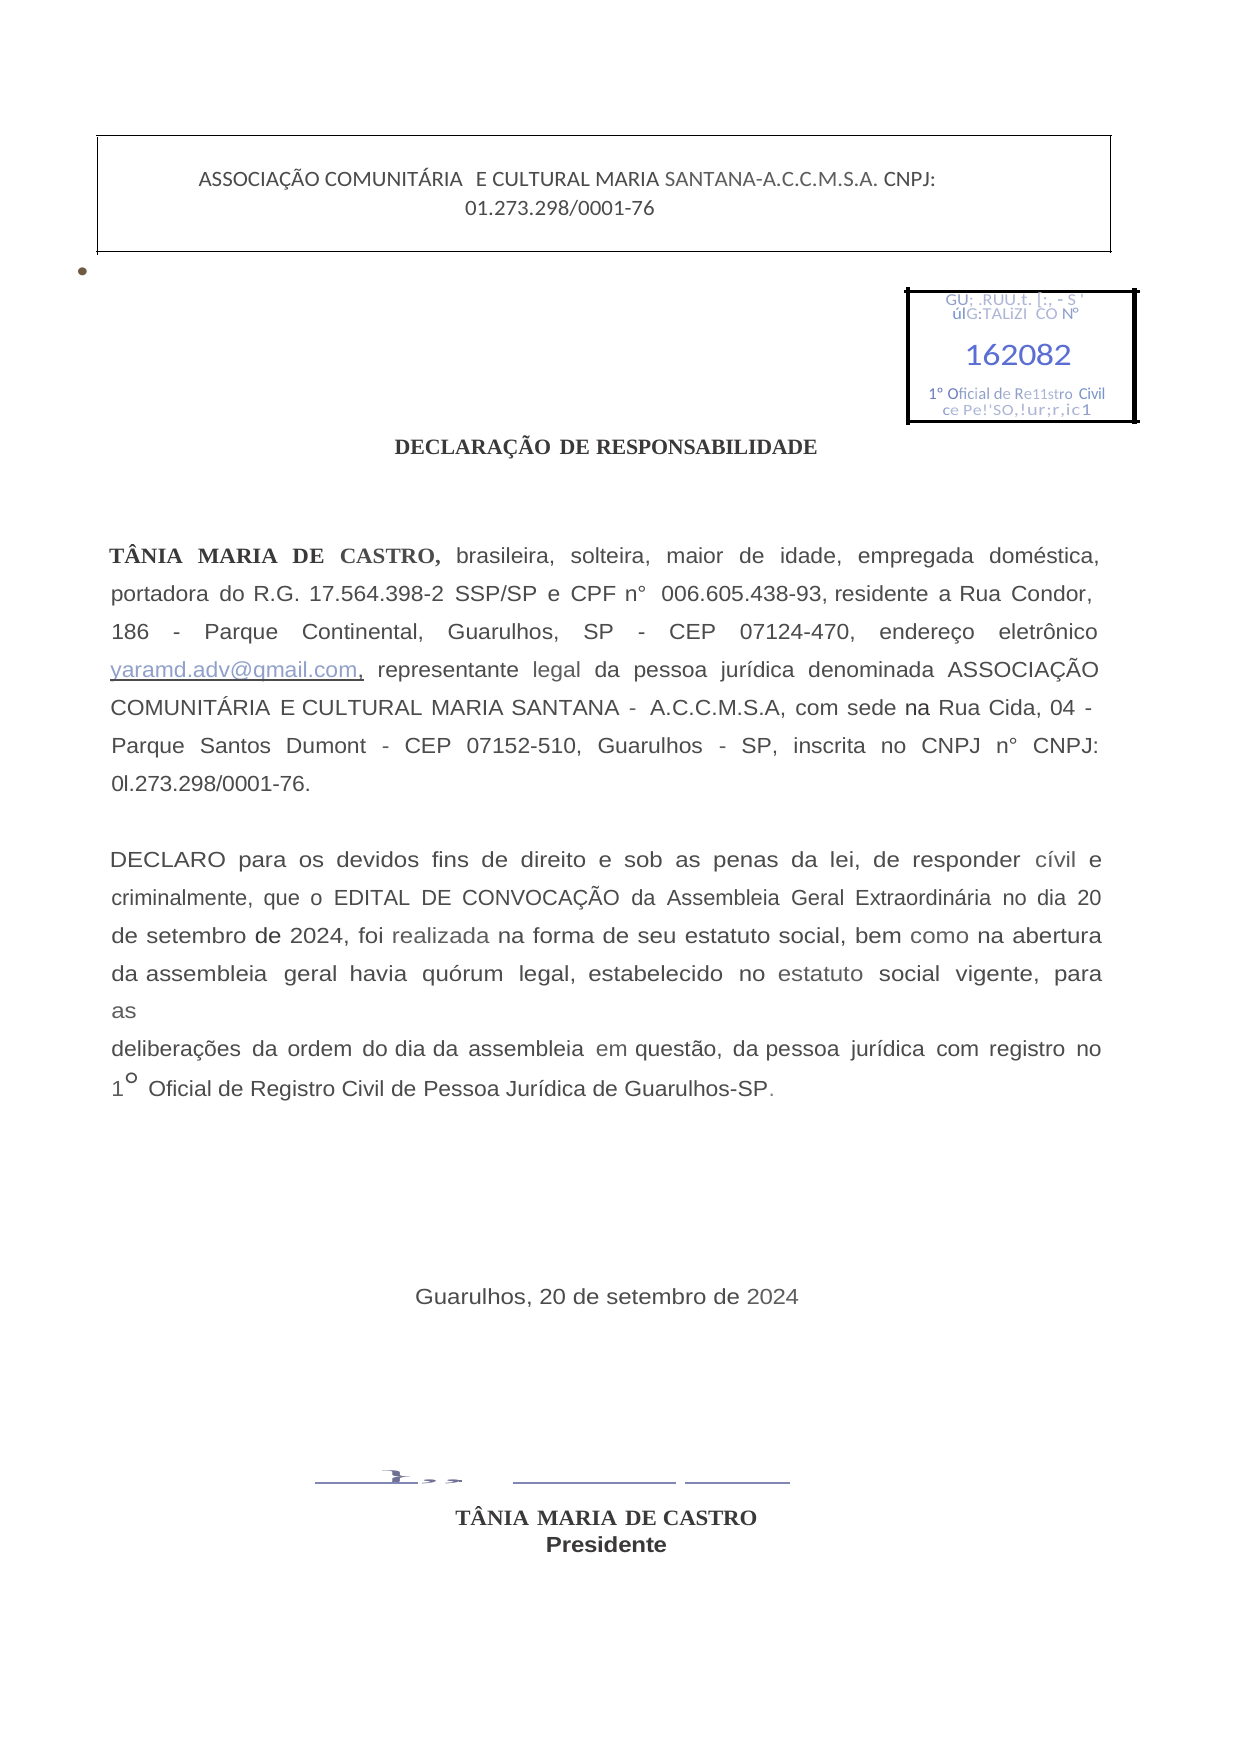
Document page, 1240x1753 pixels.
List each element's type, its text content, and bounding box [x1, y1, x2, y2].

text DECLARO para os devidos fins de direito e sob as penas da lei, de responder cívil e criminalmente, que o EDITAL DE CONVOCAÇÃO da Assembleia Geral Extraordinária no dia 20 de setembro de 2024, foi realizada na forma de seu estatuto social, bem como na abertura da assembleia geral havia quórum legal, estabelecido no estatuto social vigente, para as [109, 847, 1102, 1023]
text Parque Santos Dumont - CEP 07152-510, Guarulhos - SP, inscrita no CNPJ n° CNPJ: 0l.273.298/0001-76. [111, 733, 1100, 796]
subtitle Presidente [4, 1532, 1208, 1557]
text TÂNIA MARIA DE CASTRO, brasileira, solteira, maior de idade, empregada doméstica, portadora do R.G. 17.564.398-2 SSP/SP e CPF n° 006.605.438-93, residente a Rua Condor, [109, 543, 1101, 606]
subtitle DECLARAÇÃO DE RESPONSABILIDADE [4, 434, 1208, 459]
text • [77, 254, 1208, 287]
text deliberações da ordem do dia da assembleia em questão, da pessoa jurídica com registro no 1° Oficial de Registro Civil de Pessoa Jurídica de Guarulhos-SP. [111, 1036, 1102, 1104]
subtitle TÂNIA MARIA DE CASTRO [4, 1505, 1208, 1530]
text 186 - Parque Continental, Guarulhos, SP - CEP 07124-470, endereço eletrônico yaramd.adv@qmail.com, representante legal da pessoa jurídica denominada ASSOCIAÇÃO COMUNITÁRIA E CULTURAL MARIA SANTANA - A.C.C.M.S.A, com sede na Rua Cida, 04 - [110, 619, 1099, 720]
text Guarulhos, 20 de setembro de 2024 [6, 1284, 1208, 1309]
text },, [314, 1467, 1208, 1484]
